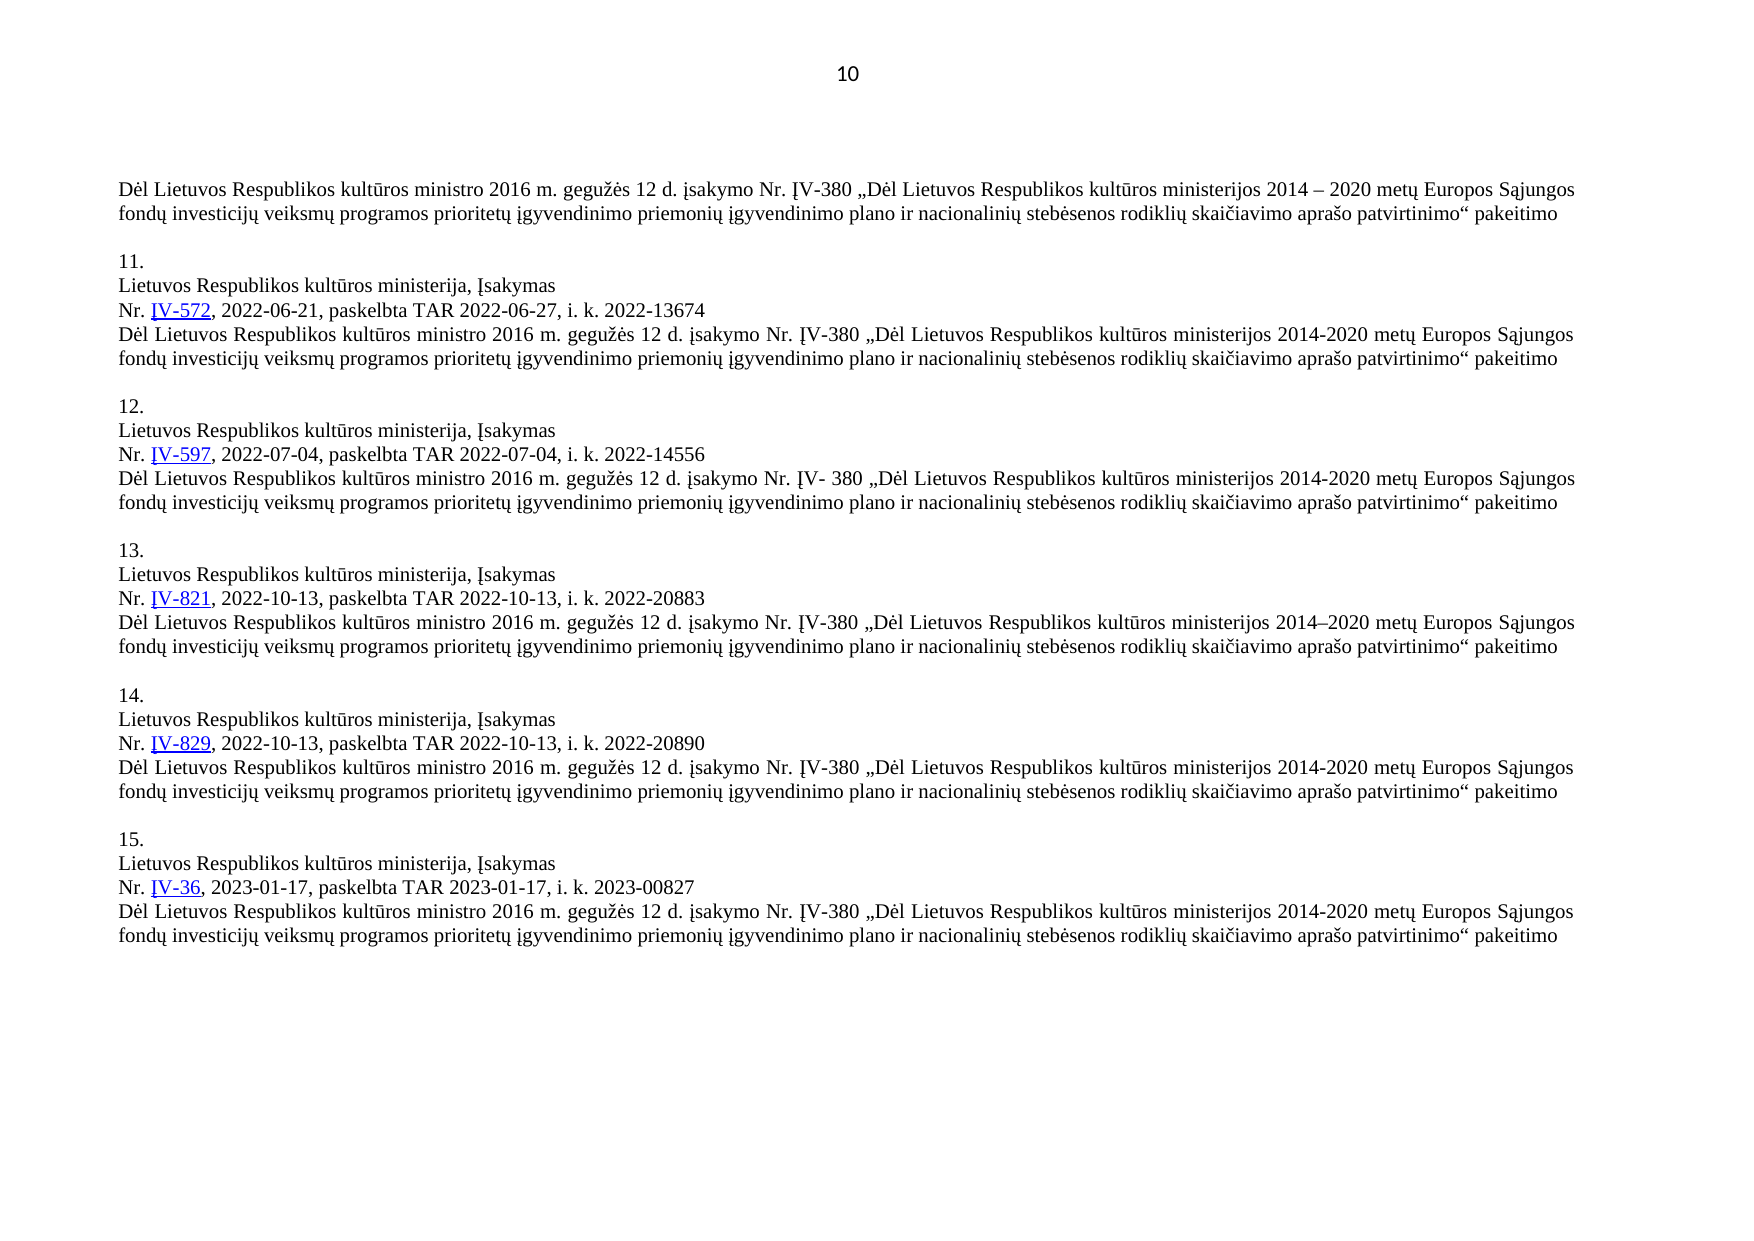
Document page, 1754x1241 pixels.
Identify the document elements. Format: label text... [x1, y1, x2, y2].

text 11. [118, 249, 1577, 273]
text Dėl Lietuvos Respublikos kultūros ministro 2016 m. gegužės 12 d. įsakymo Nr. ĮV-380 „Dėl Lietuvos Respublikos kultūros ministerijos 2014-2020 metų Europos Sąjungos fondų investicijų veiksmų programos prioritetų įgyvendinimo priemonių įgyvendinimo plano ir nacionalinių stebėsenos rodiklių skaičiavimo aprašo patvirtinimo“ pakeitimo [118, 322, 1577, 370]
text 13. [118, 538, 1577, 562]
text Nr. ĮV-572, 2022-06-21, paskelbta TAR 2022-06-27, i. k. 2022-13674 [118, 297, 1577, 322]
text Dėl Lietuvos Respublikos kultūros ministro 2016 m. gegužės 12 d. įsakymo Nr. ĮV-380 „Dėl Lietuvos Respublikos kultūros ministerijos 2014-2020 metų Europos Sąjungos fondų investicijų veiksmų programos prioritetų įgyvendinimo priemonių įgyvendinimo plano ir nacionalinių stebėsenos rodiklių skaičiavimo aprašo patvirtinimo“ pakeitimo [118, 755, 1577, 803]
text Dėl Lietuvos Respublikos kultūros ministro 2016 m. gegužės 12 d. įsakymo Nr. ĮV- 380 „Dėl Lietuvos Respublikos kultūros ministerijos 2014-2020 metų Europos Sąjungos fondų investicijų veiksmų programos prioritetų įgyvendinimo priemonių įgyvendinimo plano ir nacionalinių stebėsenos rodiklių skaičiavimo aprašo patvirtinimo“ pakeitimo [118, 466, 1577, 514]
text Lietuvos Respublikos kultūros ministerija, Įsakymas [118, 851, 1577, 875]
text Lietuvos Respublikos kultūros ministerija, Įsakymas [118, 562, 1577, 586]
text Lietuvos Respublikos kultūros ministerija, Įsakymas [118, 273, 1577, 297]
text Lietuvos Respublikos kultūros ministerija, Įsakymas [118, 707, 1577, 731]
text Dėl Lietuvos Respublikos kultūros ministro 2016 m. gegužės 12 d. įsakymo Nr. ĮV-380 „Dėl Lietuvos Respublikos kultūros ministerijos 2014–2020 metų Europos Sąjungos fondų investicijų veiksmų programos prioritetų įgyvendinimo priemonių įgyvendinimo plano ir nacionalinių stebėsenos rodiklių skaičiavimo aprašo patvirtinimo“ pakeitimo [118, 610, 1577, 658]
text Nr. ĮV-829, 2022-10-13, paskelbta TAR 2022-10-13, i. k. 2022-20890 [118, 731, 1577, 755]
text Dėl Lietuvos Respublikos kultūros ministro 2016 m. gegužės 12 d. įsakymo Nr. ĮV-380 „Dėl Lietuvos Respublikos kultūros ministerijos 2014 – 2020 metų Europos Sąjungos fondų investicijų veiksmų programos prioritetų įgyvendinimo priemonių įgyvendinimo plano ir nacionalinių stebėsenos rodiklių skaičiavimo aprašo patvirtinimo“ pakeitimo [118, 177, 1577, 225]
text Nr. ĮV-36, 2023-01-17, paskelbta TAR 2023-01-17, i. k. 2023-00827 [118, 875, 1577, 899]
text 14. [118, 682, 1577, 707]
text Lietuvos Respublikos kultūros ministerija, Įsakymas [118, 418, 1577, 442]
text Nr. ĮV-821, 2022-10-13, paskelbta TAR 2022-10-13, i. k. 2022-20883 [118, 586, 1577, 610]
text Nr. ĮV-597, 2022-07-04, paskelbta TAR 2022-07-04, i. k. 2022-14556 [118, 442, 1577, 466]
text Dėl Lietuvos Respublikos kultūros ministro 2016 m. gegužės 12 d. įsakymo Nr. ĮV-380 „Dėl Lietuvos Respublikos kultūros ministerijos 2014-2020 metų Europos Sąjungos fondų investicijų veiksmų programos prioritetų įgyvendinimo priemonių įgyvendinimo plano ir nacionalinių stebėsenos rodiklių skaičiavimo aprašo patvirtinimo“ pakeitimo [118, 899, 1577, 947]
text 15. [118, 827, 1577, 851]
text 12. [118, 394, 1577, 418]
